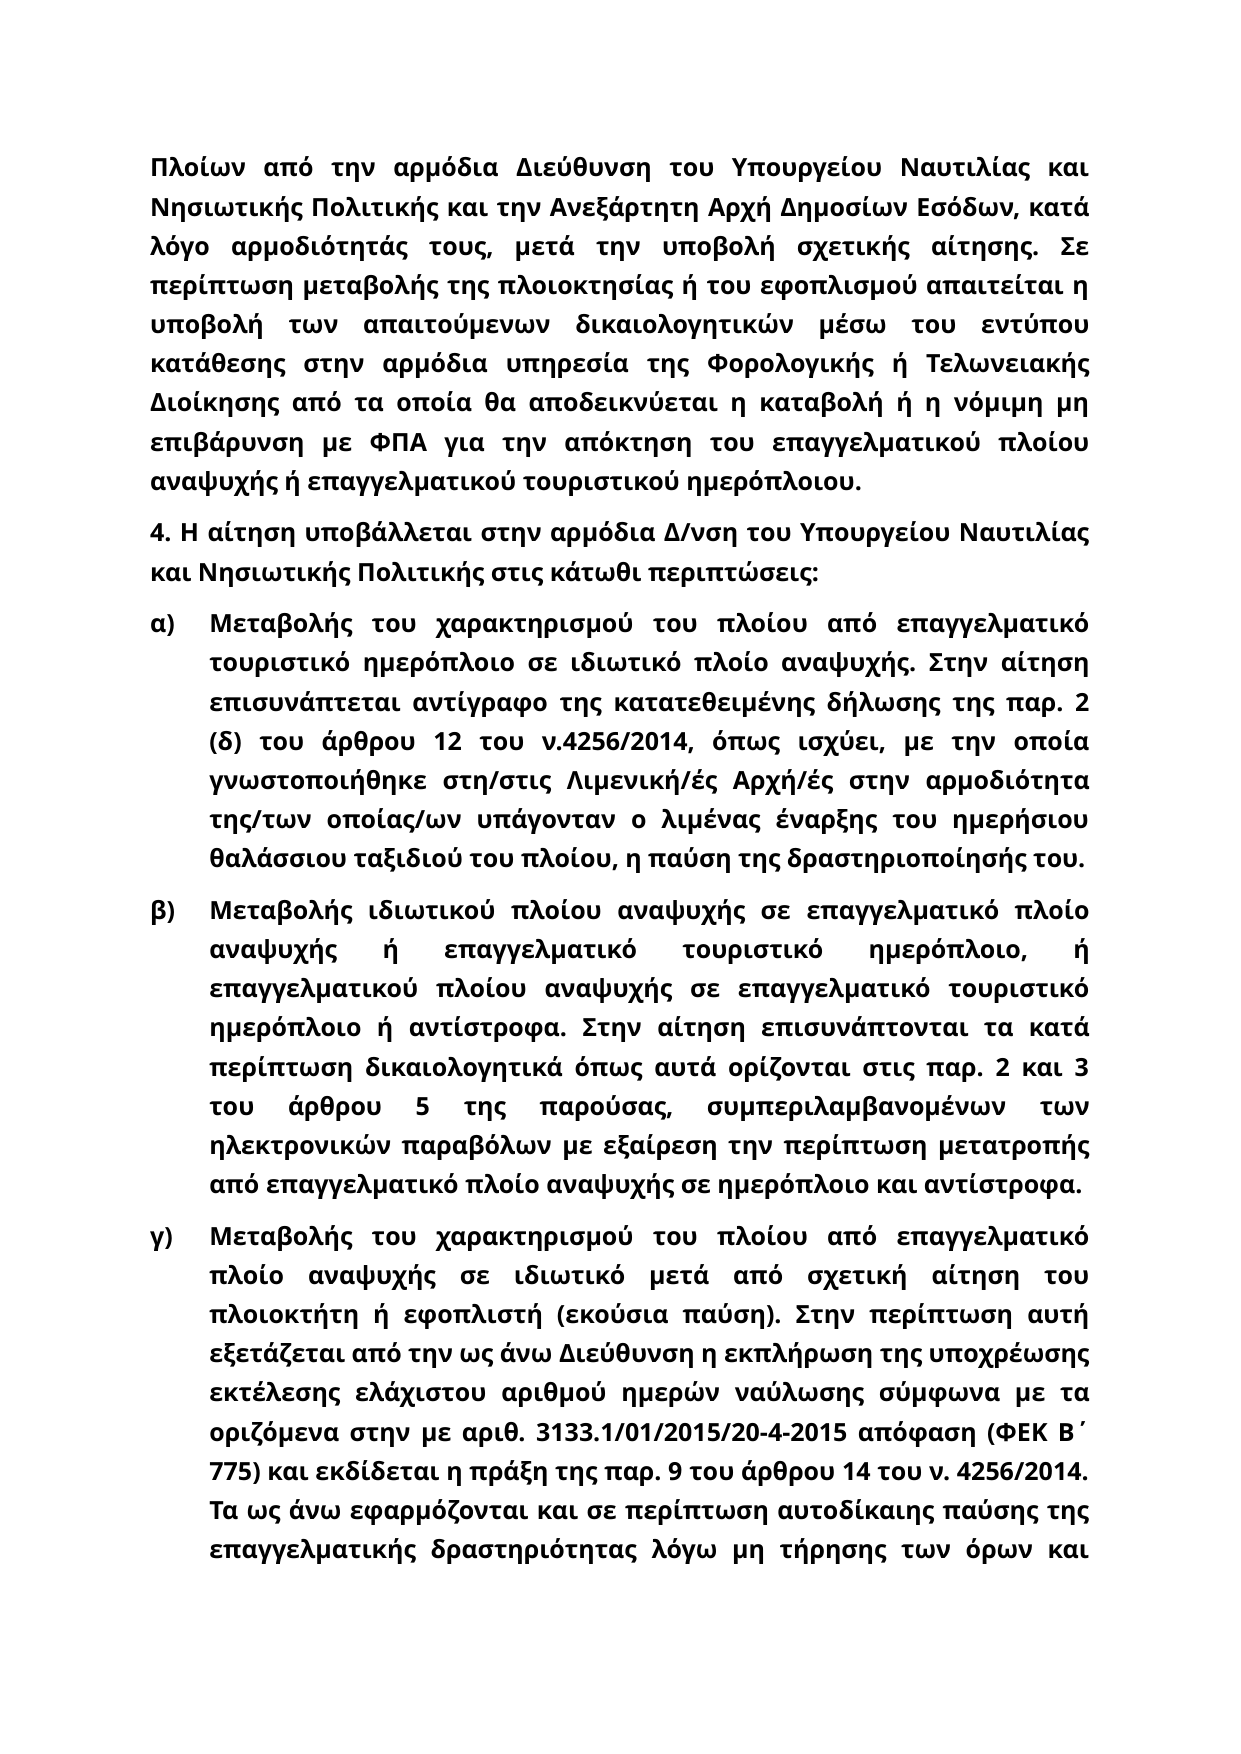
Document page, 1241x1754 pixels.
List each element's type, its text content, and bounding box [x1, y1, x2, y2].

list β) Μεταβολής ιδιωτικού πλοίου αναψυχής σε επαγγελματικό πλοίο αναψυχής ή επαγγελματικό τουριστικό ημερόπλοιο, ή επαγγελματικού πλοίου αναψυχής σε επαγγελματικό τουριστικό ημερόπλοιο ή αντίστροφα. Στην αίτηση επισυνάπτονται τα κατά περίπτωση δικαιολογητικά όπως αυτά ορίζονται στις παρ. 2 και 3 του άρθρου 5 της παρούσας, συμπεριλαμβανομένων των ηλεκτρονικών παραβόλων με εξαίρεση την περίπτωση μετατροπής από επαγγελματικό πλοίο αναψυχής σε ημερόπλοιο και αντίστροφα. [150, 892, 1090, 1201]
list γ) Μεταβολής του χαρακτηρισμού του πλοίου από επαγγελματικό πλοίο αναψυχής σε ιδιωτικό μετά από σχετική αίτηση του πλοιοκτήτη ή εφοπλιστή (εκούσια παύση). Στην περίπτωση αυτή εξετάζεται από την ως άνω Διεύθυνση η εκπλήρωση της υποχρέωσης εκτέλεσης ελάχιστου αριθμού ημερών ναύλωσης σύμφωνα με τα οριζόμενα στην με αριθ. 3133.1/01/2015/20-4-2015 απόφαση (ΦΕΚ Β΄ 775) και εκδίδεται η πράξη της παρ. 9 του άρθρου 14 του ν. 4256/2014. Τα ως άνω εφαρμόζονται και σε περίπτωση αυτοδίκαιης παύσης της επαγγελματικής δραστηριότητας λόγω μη τήρησης των όρων και [150, 1218, 1090, 1566]
text 4. Η αίτηση υποβάλλεται στην αρμόδια Δ/νση του Υπουργείου Ναυτιλίας και Νησιωτικής Πολιτικής στις κάτωθι περιπτώσεις: [150, 515, 1090, 588]
text Πλοίων από την αρμόδια Διεύθυνση του Υπουργείου Ναυτιλίας και Νησιωτικής Πολιτικής και την Ανεξάρτητη Αρχή Δημοσίων Εσόδων, κατά λόγο αρμοδιότητάς τους, μετά την υποβολή σχετικής αίτησης. Σε περίπτωση μεταβολής της πλοιοκτησίας ή του εφοπλισμού απαιτείται η υποβολή των απαιτούμενων δικαιολογητικών μέσω του εντύπου κατάθεσης στην αρμόδια υπηρεσία της Φορολογικής ή Τελωνειακής Διοίκησης από τα οποία θα αποδεικνύεται η καταβολή ή η νόμιμη μη επιβάρυνση με ΦΠΑ για την απόκτηση του επαγγελματικού πλοίου αναψυχής ή επαγγελματικού τουριστικού ημερόπλοιου. [150, 150, 1090, 497]
list α) Μεταβολής του χαρακτηρισμού του πλοίου από επαγγελματικό τουριστικό ημερόπλοιο σε ιδιωτικό πλοίο αναψυχής. Στην αίτηση επισυνάπτεται αντίγραφο της κατατεθειμένης δήλωσης της παρ. 2 (δ) του άρθρου 12 του ν.4256/2014, όπως ισχύει, με την οποία γνωστοποιήθηκε στη/στις Λιμενική/ές Αρχή/ές στην αρμοδιότητα της/των οποίας/ων υπάγονταν ο λιμένας έναρξης του ημερήσιου θαλάσσιου ταξιδιού του πλοίου, η παύση της δραστηριοποίησής του. [150, 606, 1090, 875]
